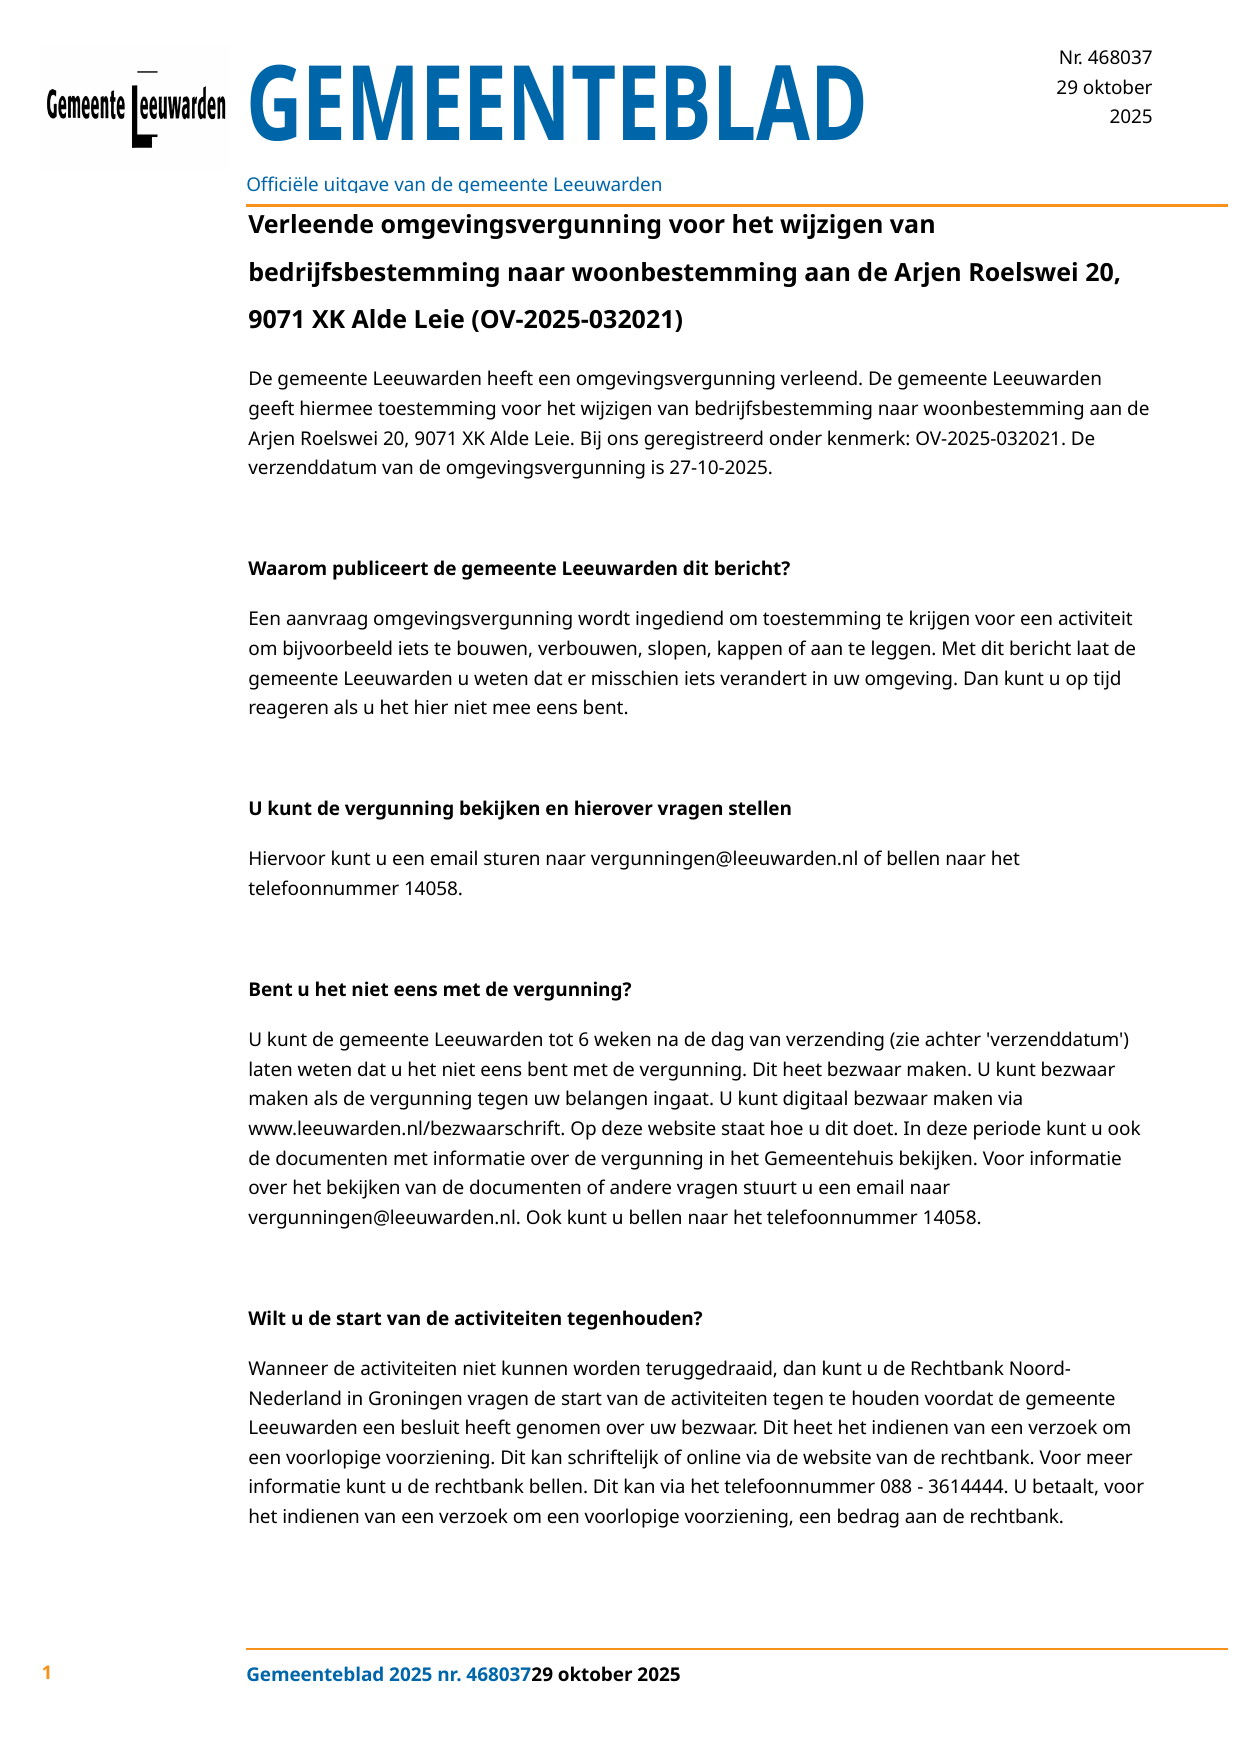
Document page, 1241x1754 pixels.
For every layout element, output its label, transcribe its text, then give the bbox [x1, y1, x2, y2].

text Wanneer de activiteiten niet kunnen worden teruggedraaid, dan kunt u de Rechtbank Noord-Nederland in Groningen vragen de start van de activiteiten tegen te houden voordat de gemeente Leeuwarden een besluit heeft genomen over uw bezwaar. Dit heet het indienen van een verzoek om een voorlopige voorziening. Dit kan schriftelijk of online via de website van de rechtbank. Voor meer informatie kunt u de rechtbank bellen. Dit kan via het telefoonnummer 088 - 3614444. U betaalt, voor het indienen van een verzoek om een voorlopige voorziening, een bedrag aan de rechtbank. [248, 1355, 1152, 1529]
text Hiervoor kunt u een email sturen naar vergunningen@leeuwarden.nl of bellen naar het telefoonnummer 14058. [248, 846, 1152, 901]
text Waarom publiceert de gemeente Leeuwarden dit bericht? [248, 555, 1152, 581]
text Bent u het niet eens met de vergunning? [248, 976, 1152, 1002]
text Wilt u de start van de activiteiten tegenhouden? [248, 1305, 1152, 1330]
text Verleende omgevingsvergunning voor het wijzigen van bedrijfsbestemming naar woonbestemming aan de Arjen Roelswei 20, 9071 XK Alde Leie (OV-2025-032021) [248, 207, 1152, 336]
text U kunt de gemeente Leeuwarden tot 6 weken na de dag van verzending (zie achter 'verzenddatum') laten weten dat u het niet eens bent met de vergunning. Dit heet bezwaar maken. U kunt bezwaar maken als de vergunning tegen uw belangen ingaat. U kunt digitaal bezwaar maken via www.leeuwarden.nl/bezwaarschrift. Op deze website staat hoe u dit doet. In deze periode kunt u ook de documenten met informatie over de vergunning in het Gemeentehuis bekijken. Voor informatie over het bekijken van de documenten of andere vragen stuurt u een email naar vergunningen@leeuwarden.nl. Ook kunt u bellen naar het telefoonnummer 14058. [248, 1026, 1152, 1229]
text Een aanvraag omgevingsvergunning wordt ingediend om toestemming te krijgen voor een activiteit om bijvoorbeeld iets te bouwen, verbouwen, slopen, kappen of aan te leggen. Met dit bericht laat de gemeente Leeuwarden u weten dat er misschien iets verandert in uw omgeving. Dan kunt u op tijd reageren als u het hier niet mee eens bent. [248, 606, 1152, 720]
picture [41, 47, 231, 172]
text U kunt de vergunning bekijken en hierover vragen stellen [248, 795, 1152, 821]
text De gemeente Leeuwarden heeft een omgevingsvergunning verleend. De gemeente Leeuwarden geeft hiermee toestemming voor het wijzigen van bedrijfsbestemming naar woonbestemming aan de Arjen Roelswei 20, 9071 XK Alde Leie. Bij ons geregistreerd onder kenmerk: OV-2025-032021. De verzenddatum van de omgevingsvergunning is 27-10-2025. [248, 366, 1152, 480]
